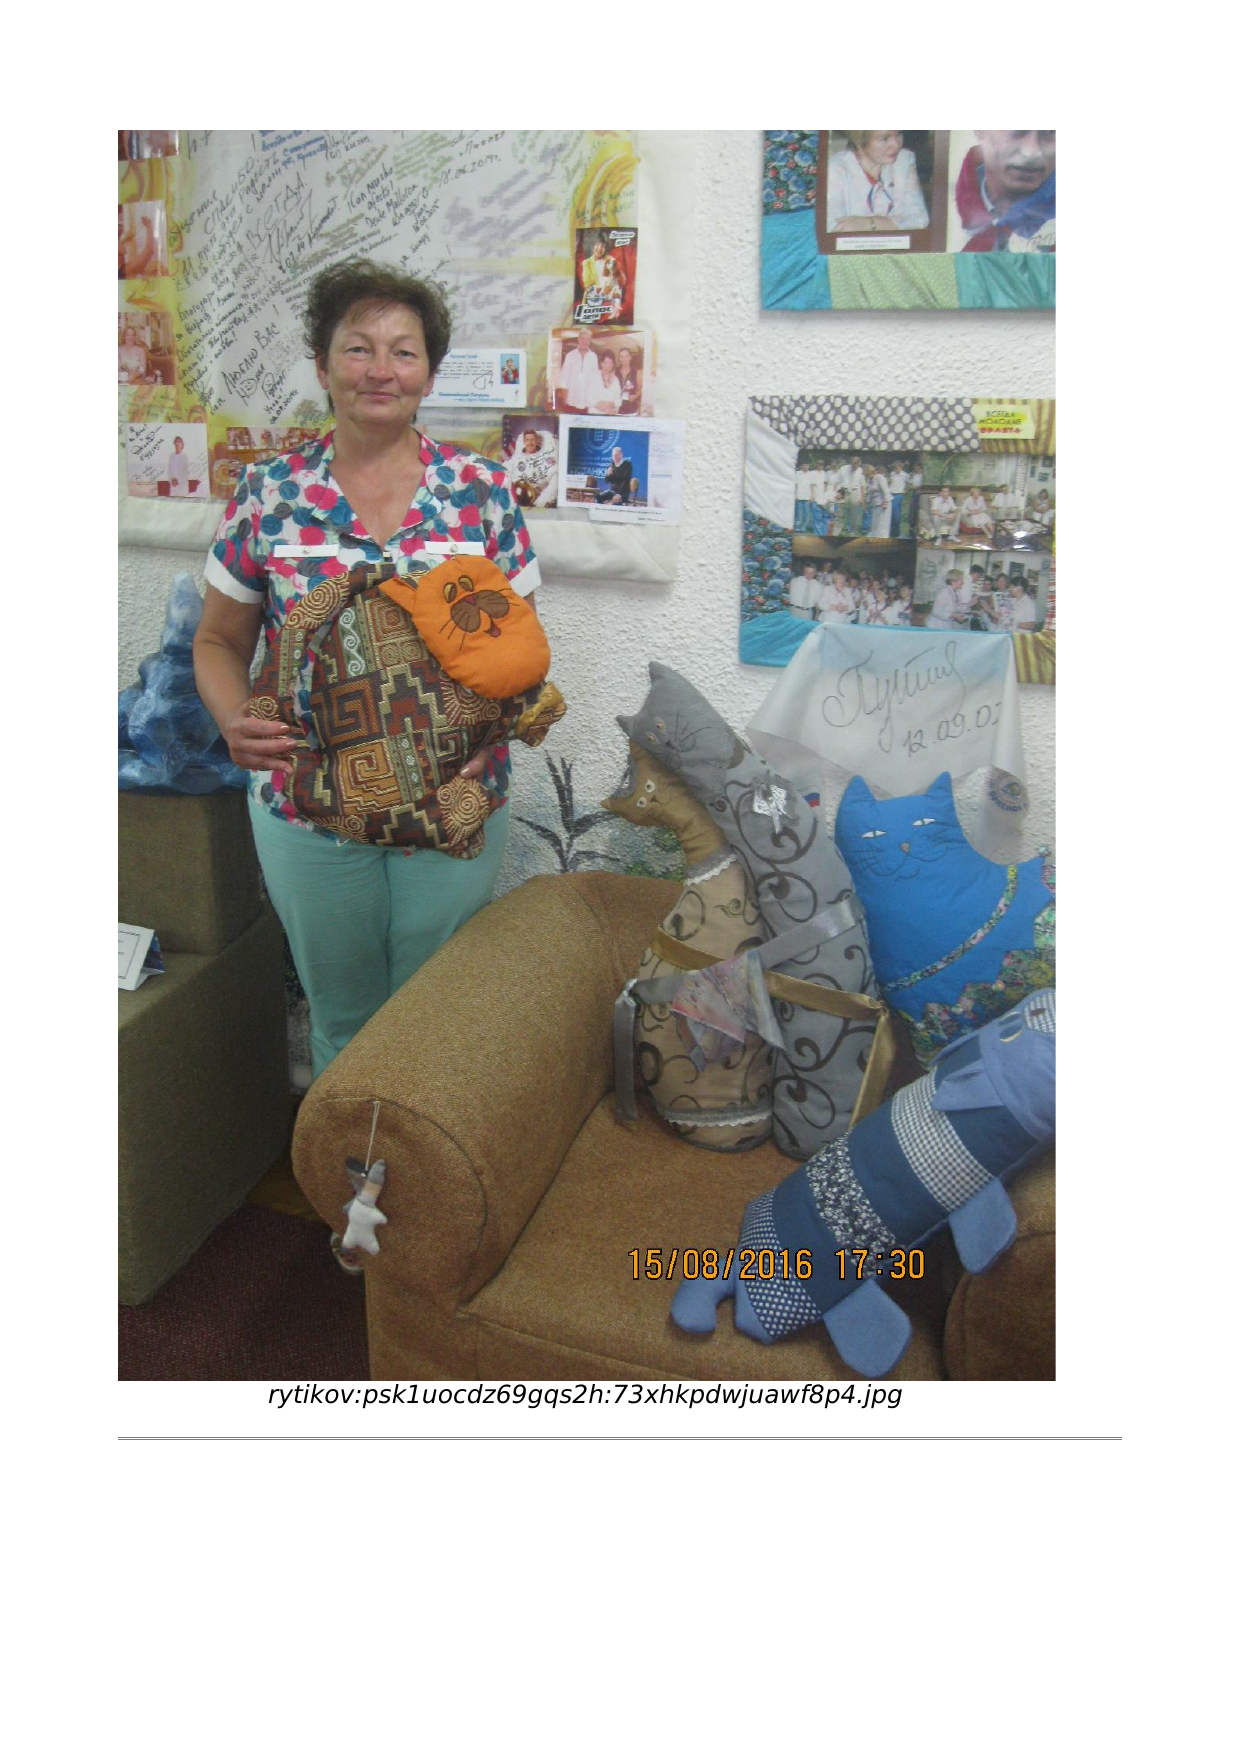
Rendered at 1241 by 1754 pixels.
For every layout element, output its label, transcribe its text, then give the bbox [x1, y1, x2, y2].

text rytikov:psk1uocdz69gqs2h:73xhkpdwjuawf8p4.jpg [118, 1381, 1056, 1410]
picture [118, 130, 1056, 1381]
